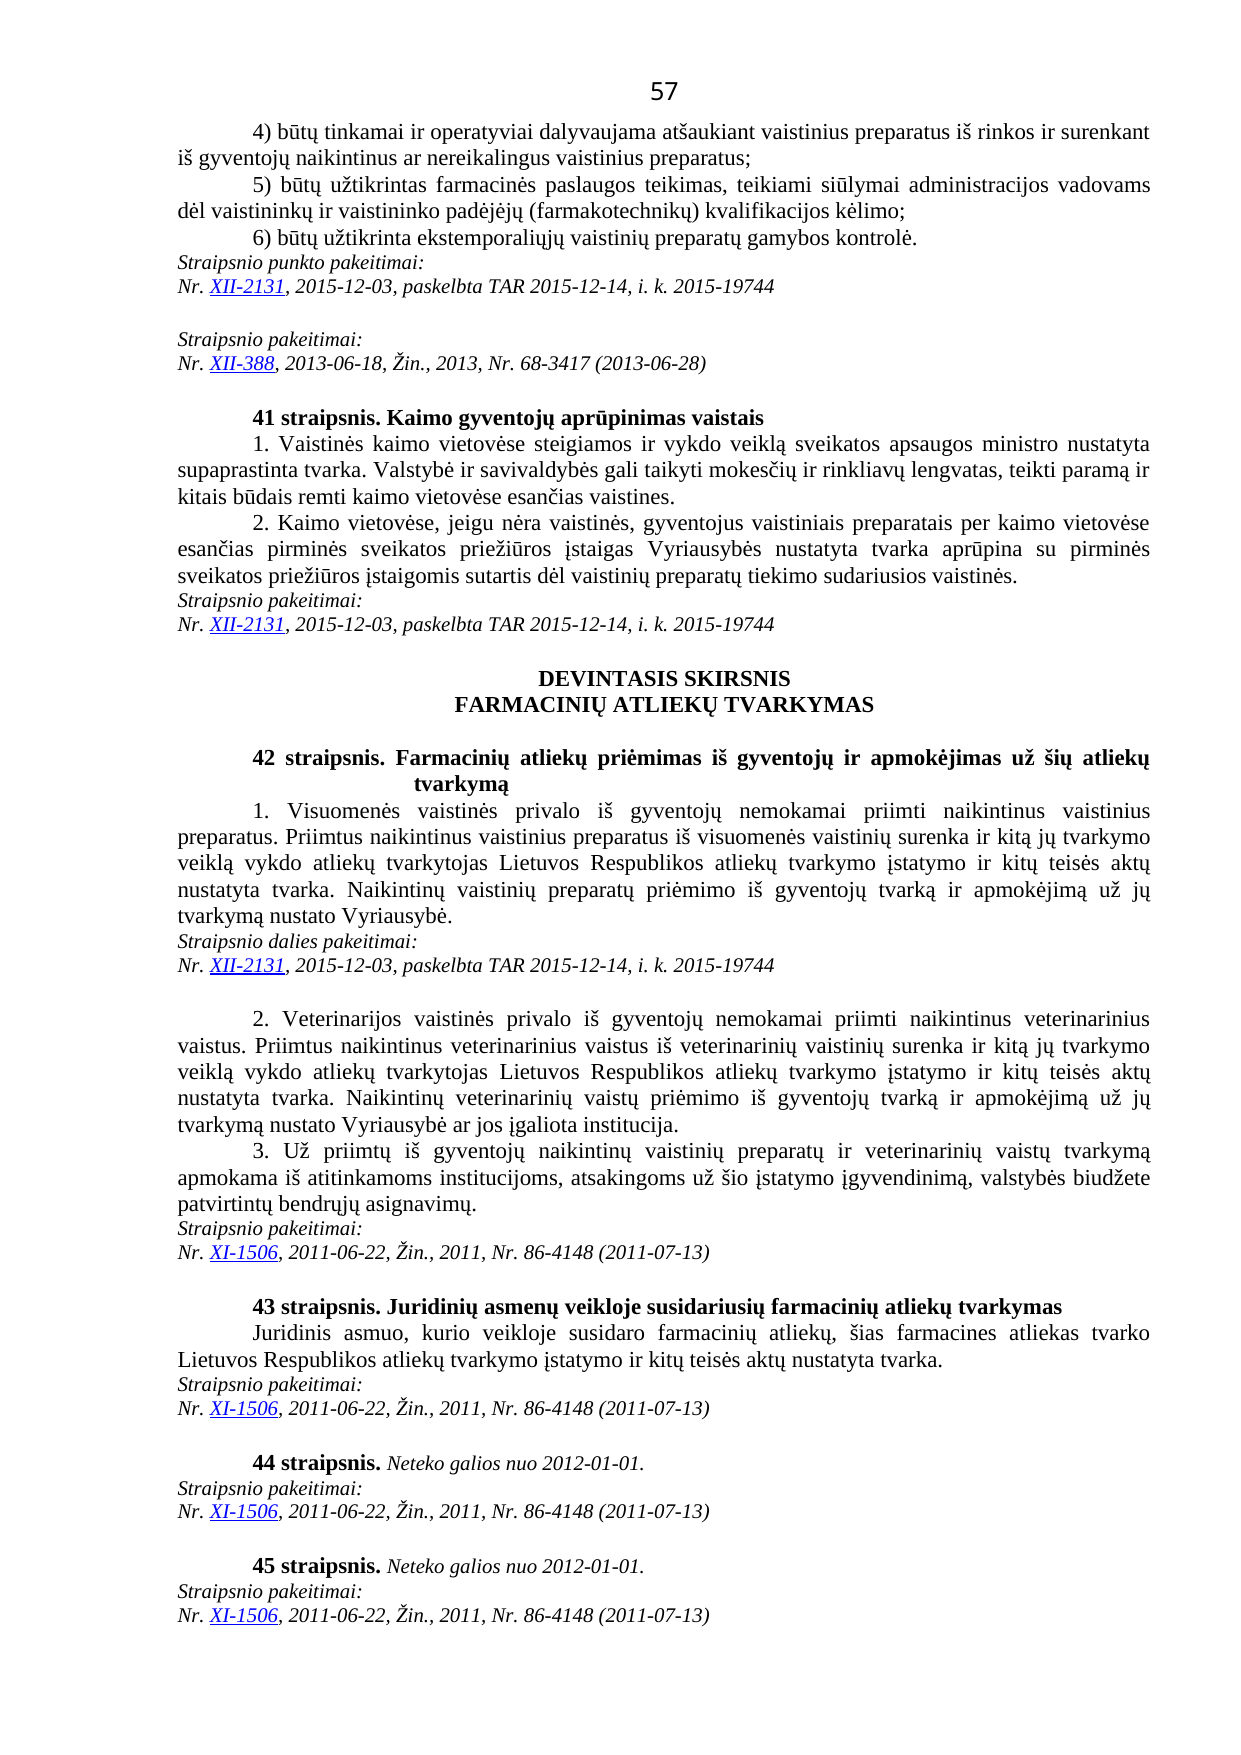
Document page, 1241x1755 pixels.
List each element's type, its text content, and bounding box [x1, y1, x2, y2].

text 3. Už priimtų iš gyventojų naikintinų vaistinių preparatų ir veterinarinių vaistų tvarkymą apmokama iš atitinkamoms institucijoms, atsakingoms už šio įstatymo įgyvendinimą, valstybės biudžete patvirtintų bendrųjų asignavimų. [177, 1137, 1152, 1216]
text Nr. XII-2131, 2015-12-03, paskelbta TAR 2015-12-14, i. k. 2015-19744 [177, 953, 1152, 977]
text Straipsnio dalies pakeitimai: [177, 928, 1152, 953]
text Nr. XII-2131, 2015-12-03, paskelbta TAR 2015-12-14, i. k. 2015-19744 [177, 612, 1152, 636]
text 42 straipsnis. Farmacinių atliekų priėmimas iš gyventojų ir apmokėjimas už šių atliekų tvarkymą [252, 744, 1152, 797]
text 44 straipsnis. Neteko galios nuo 2012-01-01. [252, 1449, 1152, 1475]
text Nr. XII-388, 2013-06-18, Žin., 2013, Nr. 68-3417 (2013-06-28) [177, 351, 1152, 375]
text Straipsnio pakeitimai: [177, 1579, 1152, 1603]
text Straipsnio pakeitimai: [177, 1216, 1152, 1240]
text Nr. XI-1506, 2011-06-22, Žin., 2011, Nr. 86-4148 (2011-07-13) [177, 1499, 1152, 1523]
text 1. Visuomenės vaistinės privalo iš gyventojų nemokamai priimti naikintinus vaistinius preparatus. Priimtus naikintinus vaistinius preparatus iš visuomenės vaistinių surenka ir kitą jų tvarkymo veiklą vykdo atliekų tvarkytojas Lietuvos Respublikos atliekų tvarkymo įstatymo ir kitų teisės aktų nustatyta tvarka. Naikintinų vaistinių preparatų priėmimo iš gyventojų tvarką ir apmokėjimą už jų tvarkymą nustato Vyriausybė. [177, 797, 1152, 928]
text 41 straipsnis. Kaimo gyventojų aprūpinimas vaistais [177, 404, 1152, 430]
text Straipsnio punkto pakeitimai: [177, 250, 1152, 274]
text Nr. XI-1506, 2011-06-22, Žin., 2011, Nr. 86-4148 (2011-07-13) [177, 1240, 1152, 1264]
text 45 straipsnis. Neteko galios nuo 2012-01-01. [252, 1552, 1152, 1579]
text Straipsnio pakeitimai: [177, 588, 1152, 612]
text Juridinis asmuo, kurio veikloje susidaro farmacinių atliekų, šias farmacines atliekas tvarko Lietuvos Respublikos atliekų tvarkymo įstatymo ir kitų teisės aktų nustatyta tvarka. [177, 1319, 1152, 1372]
text 5) būtų užtikrintas farmacinės paslaugos teikimas, teikiami siūlymai administracijos vadovams dėl vaistininkų ir vaistininko padėjėjų (farmakotechnikų) kvalifikacijos kėlimo; [177, 171, 1152, 223]
text Straipsnio pakeitimai: [177, 1372, 1152, 1396]
text Nr. XI-1506, 2011-06-22, Žin., 2011, Nr. 86-4148 (2011-07-13) [177, 1603, 1152, 1627]
text farmacinių atliekų tvarkymAS [177, 691, 1152, 718]
text 4) būtų tinkamai ir operatyviai dalyvaujama atšaukiant vaistinius preparatus iš rinkos ir surenkant iš gyventojų naikintinus ar nereikalingus vaistinius preparatus; [177, 118, 1152, 171]
text DEVINTASIS skIRSNIS [177, 665, 1152, 691]
text Straipsnio pakeitimai: [177, 327, 1152, 351]
text 6) būtų užtikrinta ekstemporaliųjų vaistinių preparatų gamybos kontrolė. [177, 223, 1152, 250]
text 2. Kaimo vietovėse, jeigu nėra vaistinės, gyventojus vaistiniais preparatais per kaimo vietovėse esančias pirminės sveikatos priežiūros įstaigas Vyriausybės nustatyta tvarka aprūpina su pirminės sveikatos priežiūros įstaigomis sutartis dėl vaistinių preparatų tiekimo sudariusios vaistinės. [177, 509, 1152, 588]
text 43 straipsnis. Juridinių asmenų veikloje susidariusių farmacinių atliekų tvarkymas [252, 1293, 1152, 1319]
text Nr. XII-2131, 2015-12-03, paskelbta TAR 2015-12-14, i. k. 2015-19744 [177, 274, 1152, 298]
text Straipsnio pakeitimai: [177, 1475, 1152, 1499]
text Nr. XI-1506, 2011-06-22, Žin., 2011, Nr. 86-4148 (2011-07-13) [177, 1396, 1152, 1420]
text 1. Vaistinės kaimo vietovėse steigiamos ir vykdo veiklą sveikatos apsaugos ministro nustatyta supaprastinta tvarka. Valstybė ir savivaldybės gali taikyti mokesčių ir rinkliavų lengvatas, teikti paramą ir kitais būdais remti kaimo vietovėse esančias vaistines. [177, 430, 1152, 509]
text 2. Veterinarijos vaistinės privalo iš gyventojų nemokamai priimti naikintinus veterinarinius vaistus. Priimtus naikintinus veterinarinius vaistus iš veterinarinių vaistinių surenka ir kitą jų tvarkymo veiklą vykdo atliekų tvarkytojas Lietuvos Respublikos atliekų tvarkymo įstatymo ir kitų teisės aktų nustatyta tvarka. Naikintinų veterinarinių vaistų priėmimo iš gyventojų tvarką ir apmokėjimą už jų tvarkymą nustato Vyriausybė ar jos įgaliota institucija. [177, 1005, 1152, 1137]
